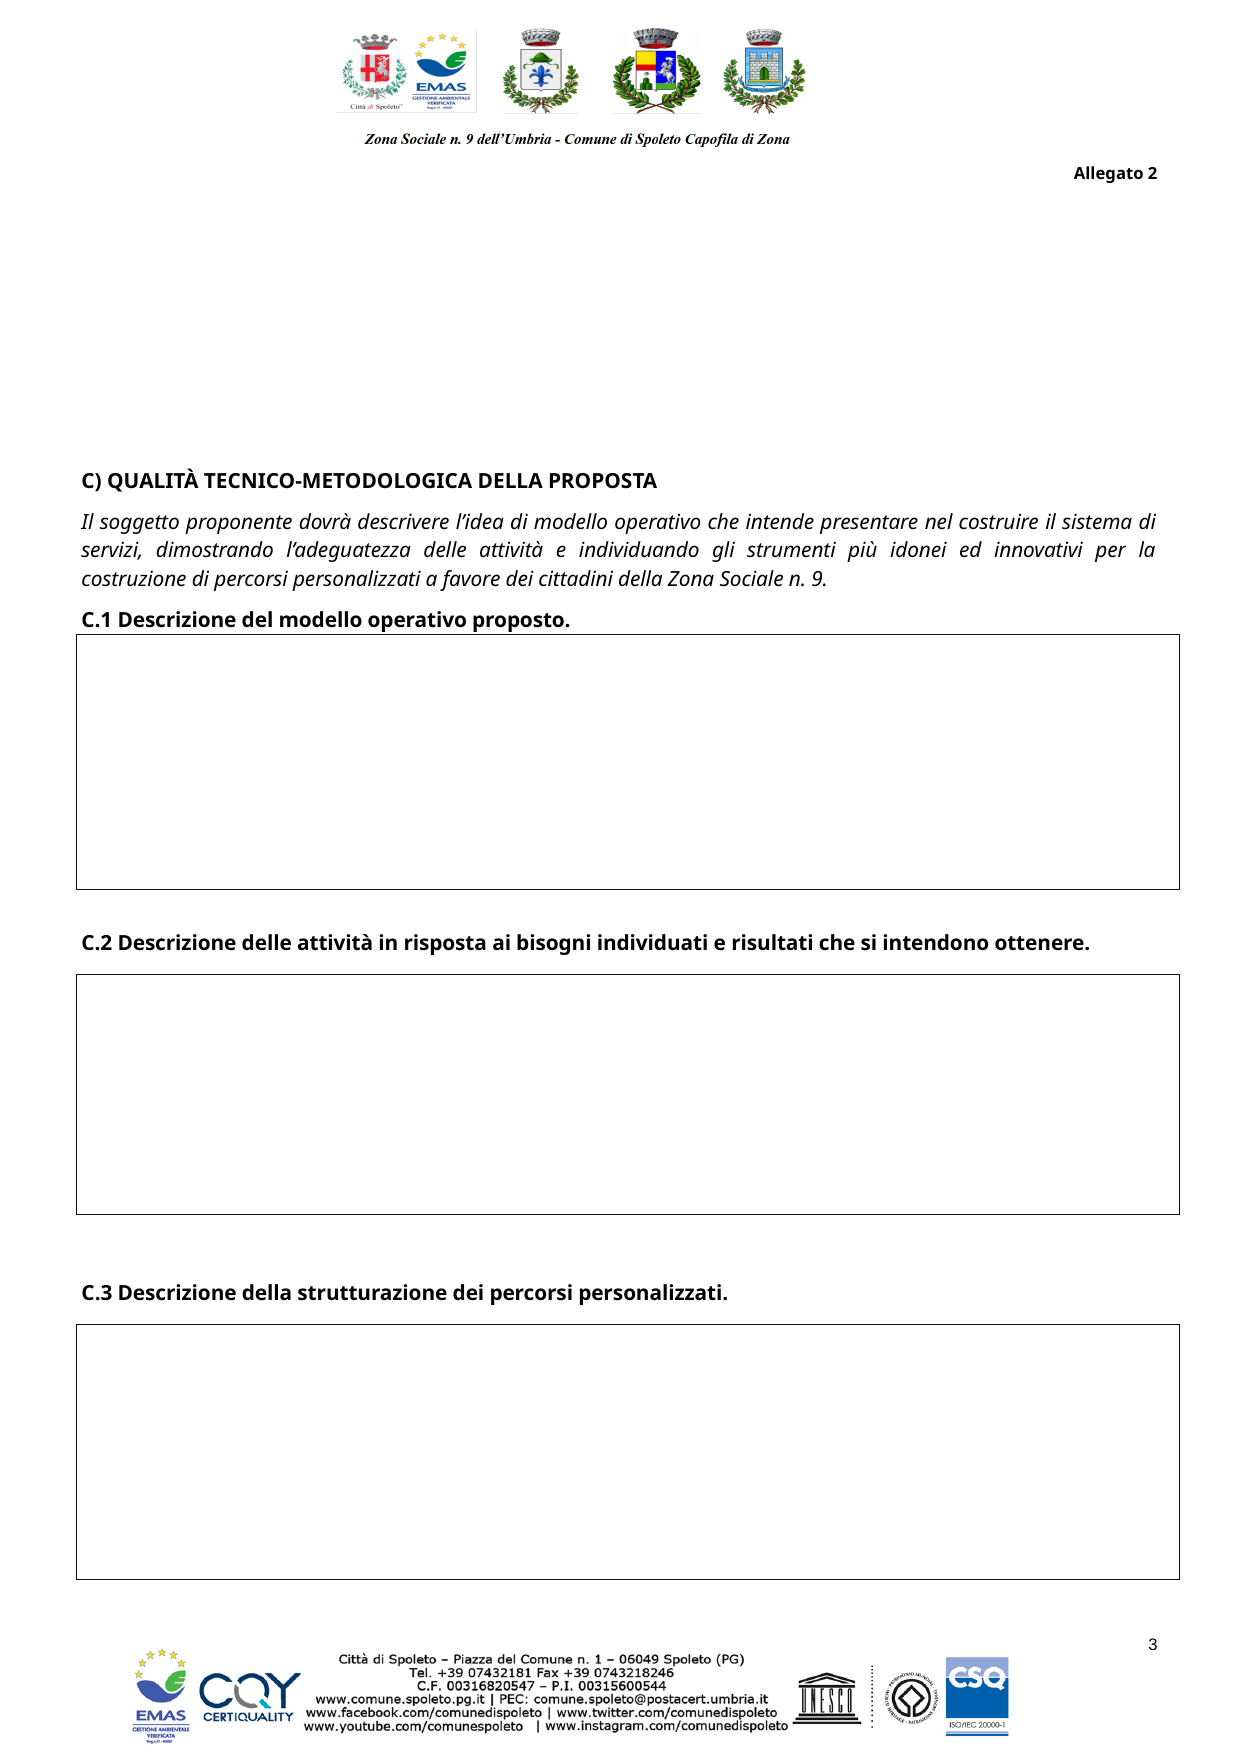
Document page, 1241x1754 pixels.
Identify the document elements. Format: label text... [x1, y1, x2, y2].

picture [122, 1646, 1011, 1747]
text Il soggetto proponente dovrà descrivere l’idea di modello operativo che intende presentare nel costruire il sistema di servizi, dimostrando l’adeguatezza delle attività e individuando gli strumenti più idonei ed innovativi per la costruzione di percorsi personalizzati a favore dei cittadini della Zona Sociale n. 9. [81, 507, 1157, 592]
picture [333, 12, 820, 154]
text C.1 Descrizione del modello operativo proposto. [81, 605, 1157, 633]
subtitle C.2 Descrizione delle attività in risposta ai bisogni individuati e risultati che si intendono ottenere. [81, 928, 1157, 956]
text C) QUALITÀ TECNICO-METODOLOGICA DELLA PROPOSTA [81, 466, 1157, 494]
subtitle C.3 Descrizione della strutturazione dei percorsi personalizzati. [81, 1278, 1157, 1307]
